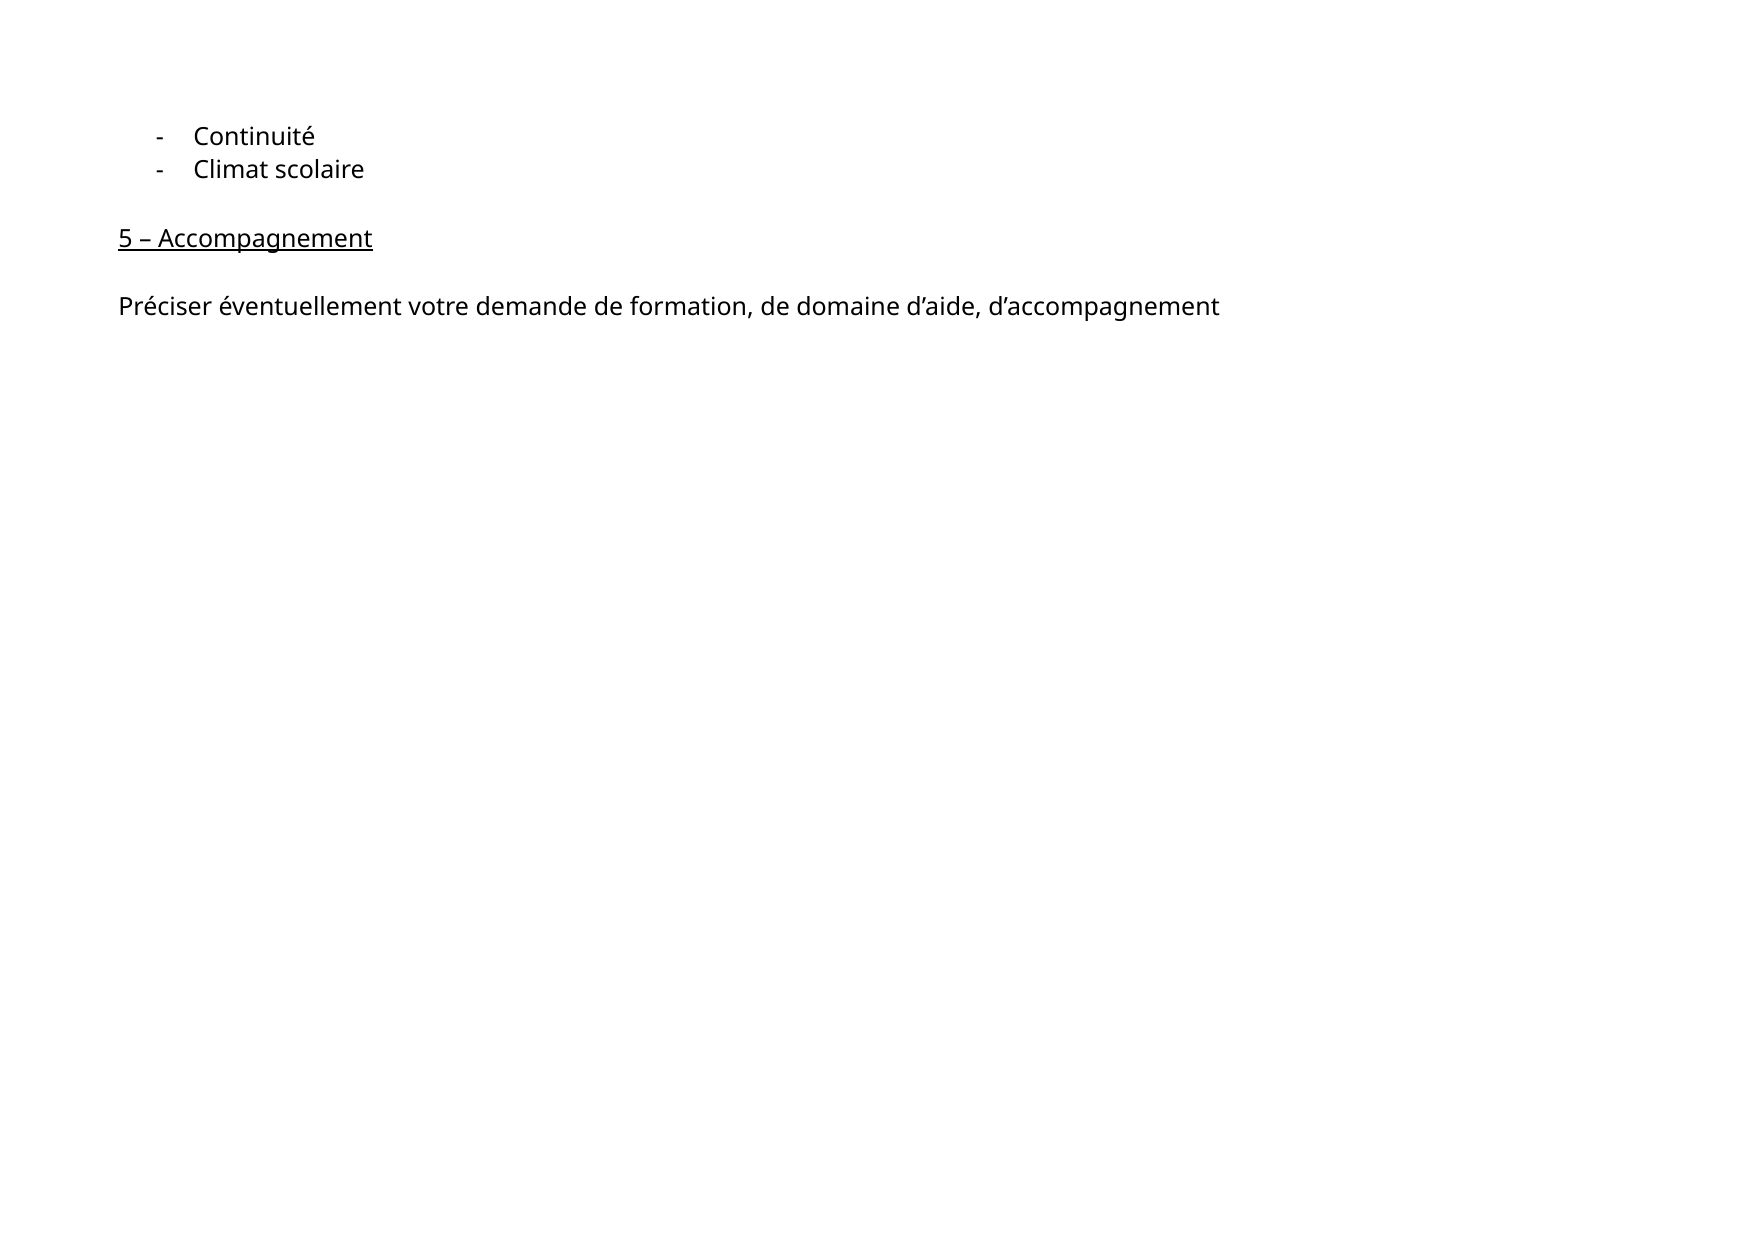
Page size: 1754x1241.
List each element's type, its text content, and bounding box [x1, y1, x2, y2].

list Continuité [156, 118, 1636, 152]
text Préciser éventuellement votre demande de formation, de domaine d’aide, d’accompagnement [118, 288, 1636, 322]
list Climat scolaire [156, 152, 1636, 186]
text 5 – Accompagnement [118, 220, 1636, 254]
